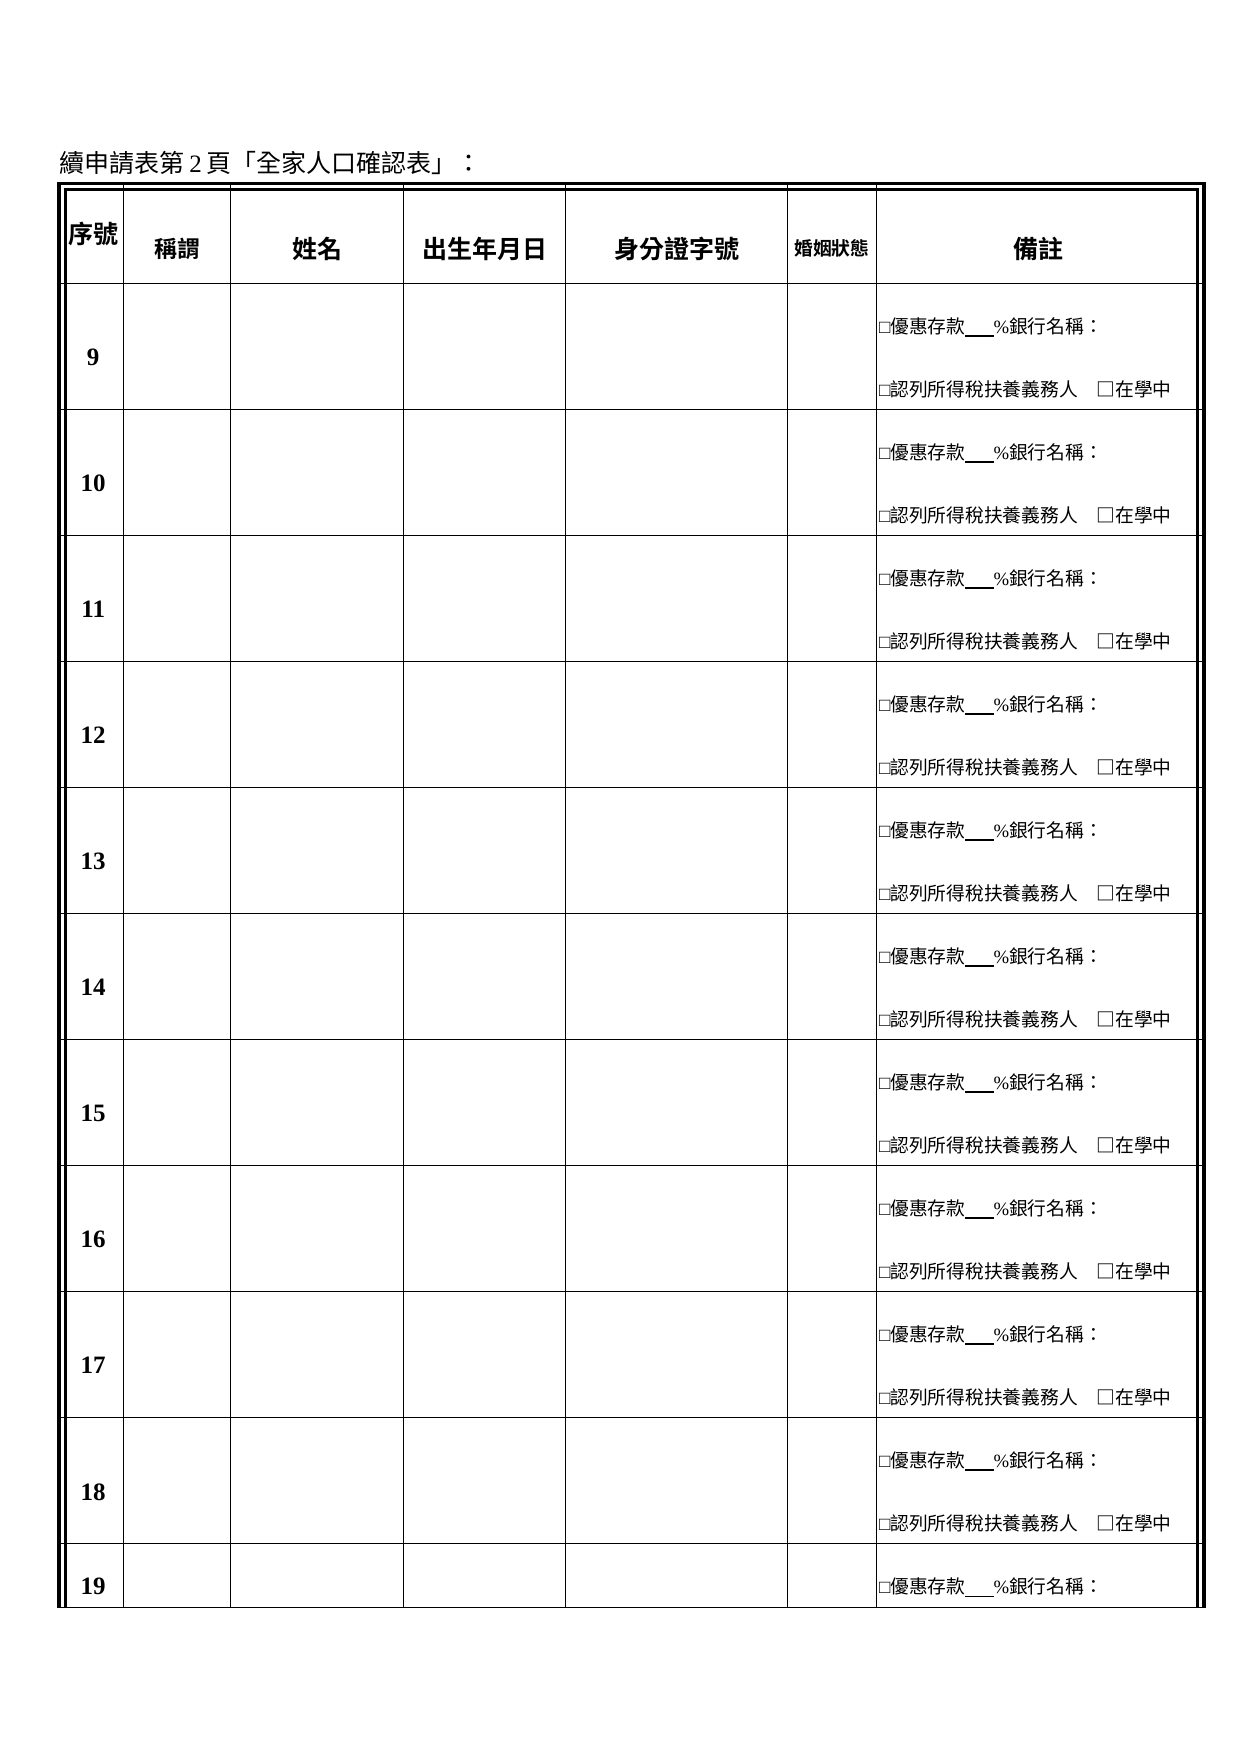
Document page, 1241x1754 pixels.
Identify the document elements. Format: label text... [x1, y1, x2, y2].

table_cell [788, 914, 876, 1039]
table_cell □優惠存款 %銀行名稱： □認列所得稅扶養義務人 □在學中 [877, 662, 1196, 787]
table_cell [404, 410, 565, 535]
table_cell [124, 914, 230, 1039]
table_cell [404, 662, 565, 787]
table_cell 15 [67, 1040, 123, 1165]
table_cell [566, 914, 787, 1039]
table_cell [124, 1544, 230, 1607]
table_cell 13 [67, 788, 123, 913]
table_cell [404, 1040, 565, 1165]
table_cell [231, 1544, 403, 1607]
table_cell [404, 1544, 565, 1607]
table_header 出生年月日 [404, 191, 565, 283]
table_header 婚姻狀態 [788, 191, 876, 283]
table_cell [231, 1292, 403, 1417]
table_cell [124, 1166, 230, 1291]
table_cell [788, 284, 876, 409]
table_cell [124, 1418, 230, 1543]
table_cell [788, 410, 876, 535]
table_cell [788, 536, 876, 661]
table_cell □優惠存款 %銀行名稱： □認列所得稅扶養義務人 □在學中 [877, 1418, 1196, 1543]
table_cell [566, 788, 787, 913]
table_cell 18 [67, 1418, 123, 1543]
table_cell [566, 1292, 787, 1417]
table_cell [404, 536, 565, 661]
table_cell 17 [67, 1292, 123, 1417]
table_cell [566, 410, 787, 535]
table_header 稱謂 [124, 191, 230, 283]
table_cell [231, 1166, 403, 1291]
table_cell □優惠存款 %銀行名稱： □認列所得稅扶養義務人 □在學中 [877, 536, 1196, 661]
table_header 備註 [877, 185, 1201, 283]
table_cell [566, 536, 787, 661]
table_cell [404, 1166, 565, 1291]
table_header 身分證字號 [566, 191, 787, 283]
table_cell [231, 284, 403, 409]
table_cell [124, 1292, 230, 1417]
table_cell [566, 1544, 787, 1607]
table_cell [124, 1040, 230, 1165]
table_header 序號 [62, 185, 123, 283]
table_cell [788, 662, 876, 787]
table_cell [404, 1292, 565, 1417]
table_cell [566, 1418, 787, 1543]
table_header 姓名 [231, 191, 403, 283]
table_cell [124, 536, 230, 661]
table_cell 9 [67, 284, 123, 409]
table_cell 19 [67, 1544, 123, 1607]
table_cell 12 [67, 662, 123, 787]
table_cell [788, 1292, 876, 1417]
table_cell □優惠存款 %銀行名稱： □認列所得稅扶養義務人 □在學中 [877, 1166, 1196, 1291]
table_cell □優惠存款 %銀行名稱： □認列所得稅扶養義務人 □在學中 [877, 1040, 1196, 1165]
table_cell 14 [67, 914, 123, 1039]
table_cell 11 [67, 536, 123, 661]
text 續申請表第2頁「全家人口確認表」： [59, 119, 1181, 182]
table_cell □優惠存款 %銀行名稱： [877, 1544, 1196, 1607]
table_cell [404, 1418, 565, 1543]
table_cell [566, 1040, 787, 1165]
table_cell [788, 1040, 876, 1165]
table_cell [788, 1418, 876, 1543]
table_cell □優惠存款 %銀行名稱： □認列所得稅扶養義務人 □在學中 [877, 410, 1196, 535]
table_cell 10 [67, 410, 123, 535]
table_cell [124, 284, 230, 409]
table_cell □優惠存款 %銀行名稱： □認列所得稅扶養義務人 □在學中 [877, 914, 1196, 1039]
table_cell □優惠存款 %銀行名稱： □認列所得稅扶養義務人 □在學中 [877, 788, 1196, 913]
table_cell [566, 1166, 787, 1291]
table_cell [231, 1040, 403, 1165]
table_cell [788, 1544, 876, 1607]
table_cell [231, 914, 403, 1039]
table_cell [124, 662, 230, 787]
table_cell [788, 788, 876, 913]
table_cell [231, 536, 403, 661]
table_cell [404, 788, 565, 913]
table_cell [566, 284, 787, 409]
table_cell □優惠存款 %銀行名稱： □認列所得稅扶養義務人 □在學中 [877, 1292, 1196, 1417]
table_cell [566, 662, 787, 787]
table_cell [404, 284, 565, 409]
table_cell [231, 410, 403, 535]
table_cell [231, 662, 403, 787]
table_cell [404, 914, 565, 1039]
table_cell [231, 1418, 403, 1543]
table_cell [231, 788, 403, 913]
table_cell [124, 410, 230, 535]
table_cell [124, 788, 230, 913]
table_cell [788, 1166, 876, 1291]
table_cell □優惠存款 %銀行名稱： □認列所得稅扶養義務人 □在學中 [877, 284, 1196, 409]
table_cell 16 [67, 1166, 123, 1291]
